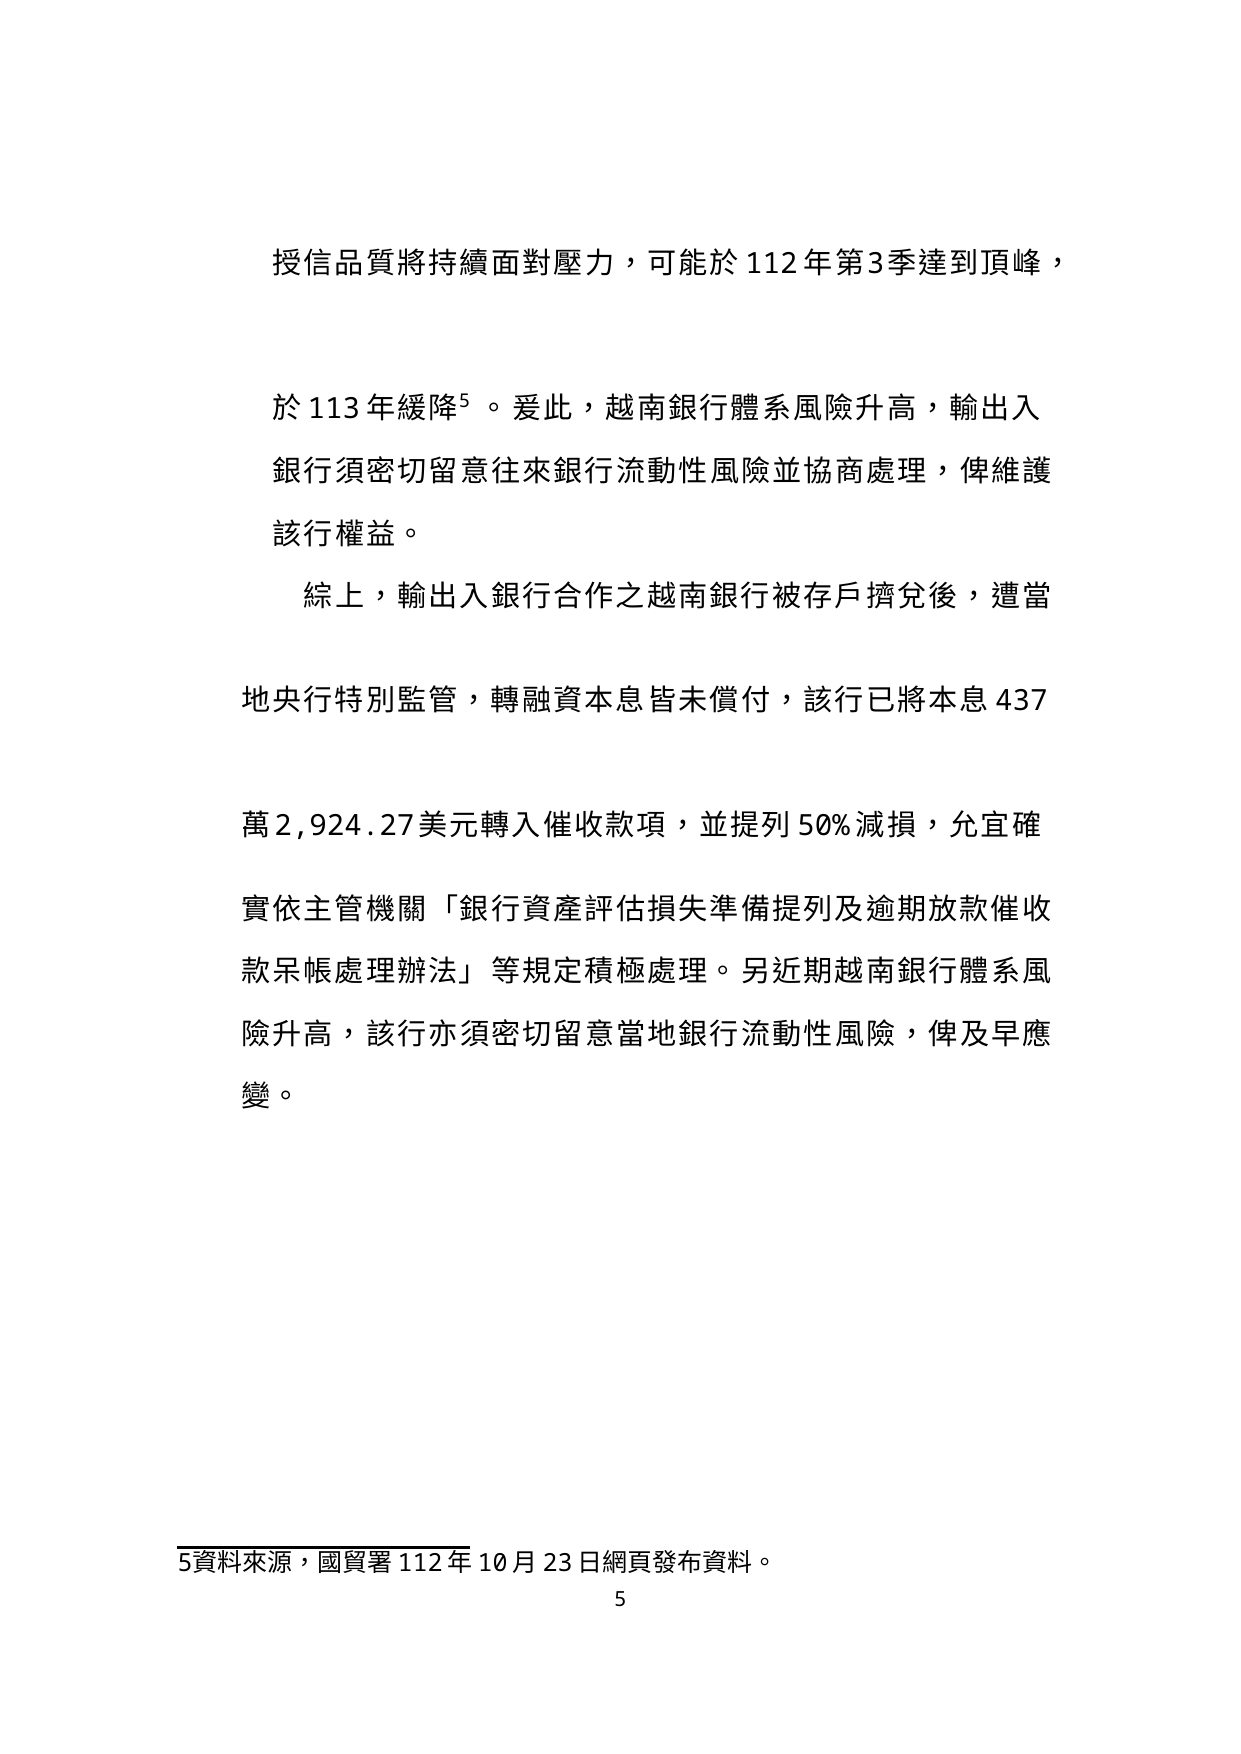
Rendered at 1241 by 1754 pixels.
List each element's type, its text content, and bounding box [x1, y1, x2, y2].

text 綜上，輸出入銀行合作之越南銀行被存戶擠兌後，遭當地央行特別監管，轉融資本息皆未償付，該行已將本息437萬2,924.27美元轉入催收款項，並提列50%減損，允宜確實依主管機關「銀行資產評估損失準備提列及逾期放款催收款呆帳處理辦法」等規定積極處理。另近期越南銀行體系風險升高，該行亦須密切留意當地銀行流動性風險，俾及早應變。 [236, 552, 1063, 1115]
text 資料來源，國貿署112年10月23日網頁發布資料。 [177, 1548, 1063, 1577]
text 進一步檢視越南金融情勢，據經濟部國際貿易署(下稱國貿署)網頁，含SCB、東亞銀行(Dong A Bank)、建設銀行(CBBank)、大洋銀行(OceanBank)以及全球石化銀行(GPBank)等5家特別監管銀行在內，越南銀行體系壞帳比率自112年初2%遽增至112年7月底3.56%(約440兆越盾)；如加計移轉資產管理公司仍未處理之壞帳以及信貸機構體系潛在壞帳，比率提高至6.16%；且近一年來該國多家銀行授信品質明顯惡化，其中7家上市銀行112年7月底壞帳比率已逾3%；據當地評估，近期內銀行體系授信品質將持續面對壓力，可能於112年第3季達到頂峰，於113年緩降。爰此，越南銀行體系風險升高，輸出入銀行須密切留意往來銀行流動性風險並協商處理，俾維護該行權益。 [266, 177, 1063, 552]
